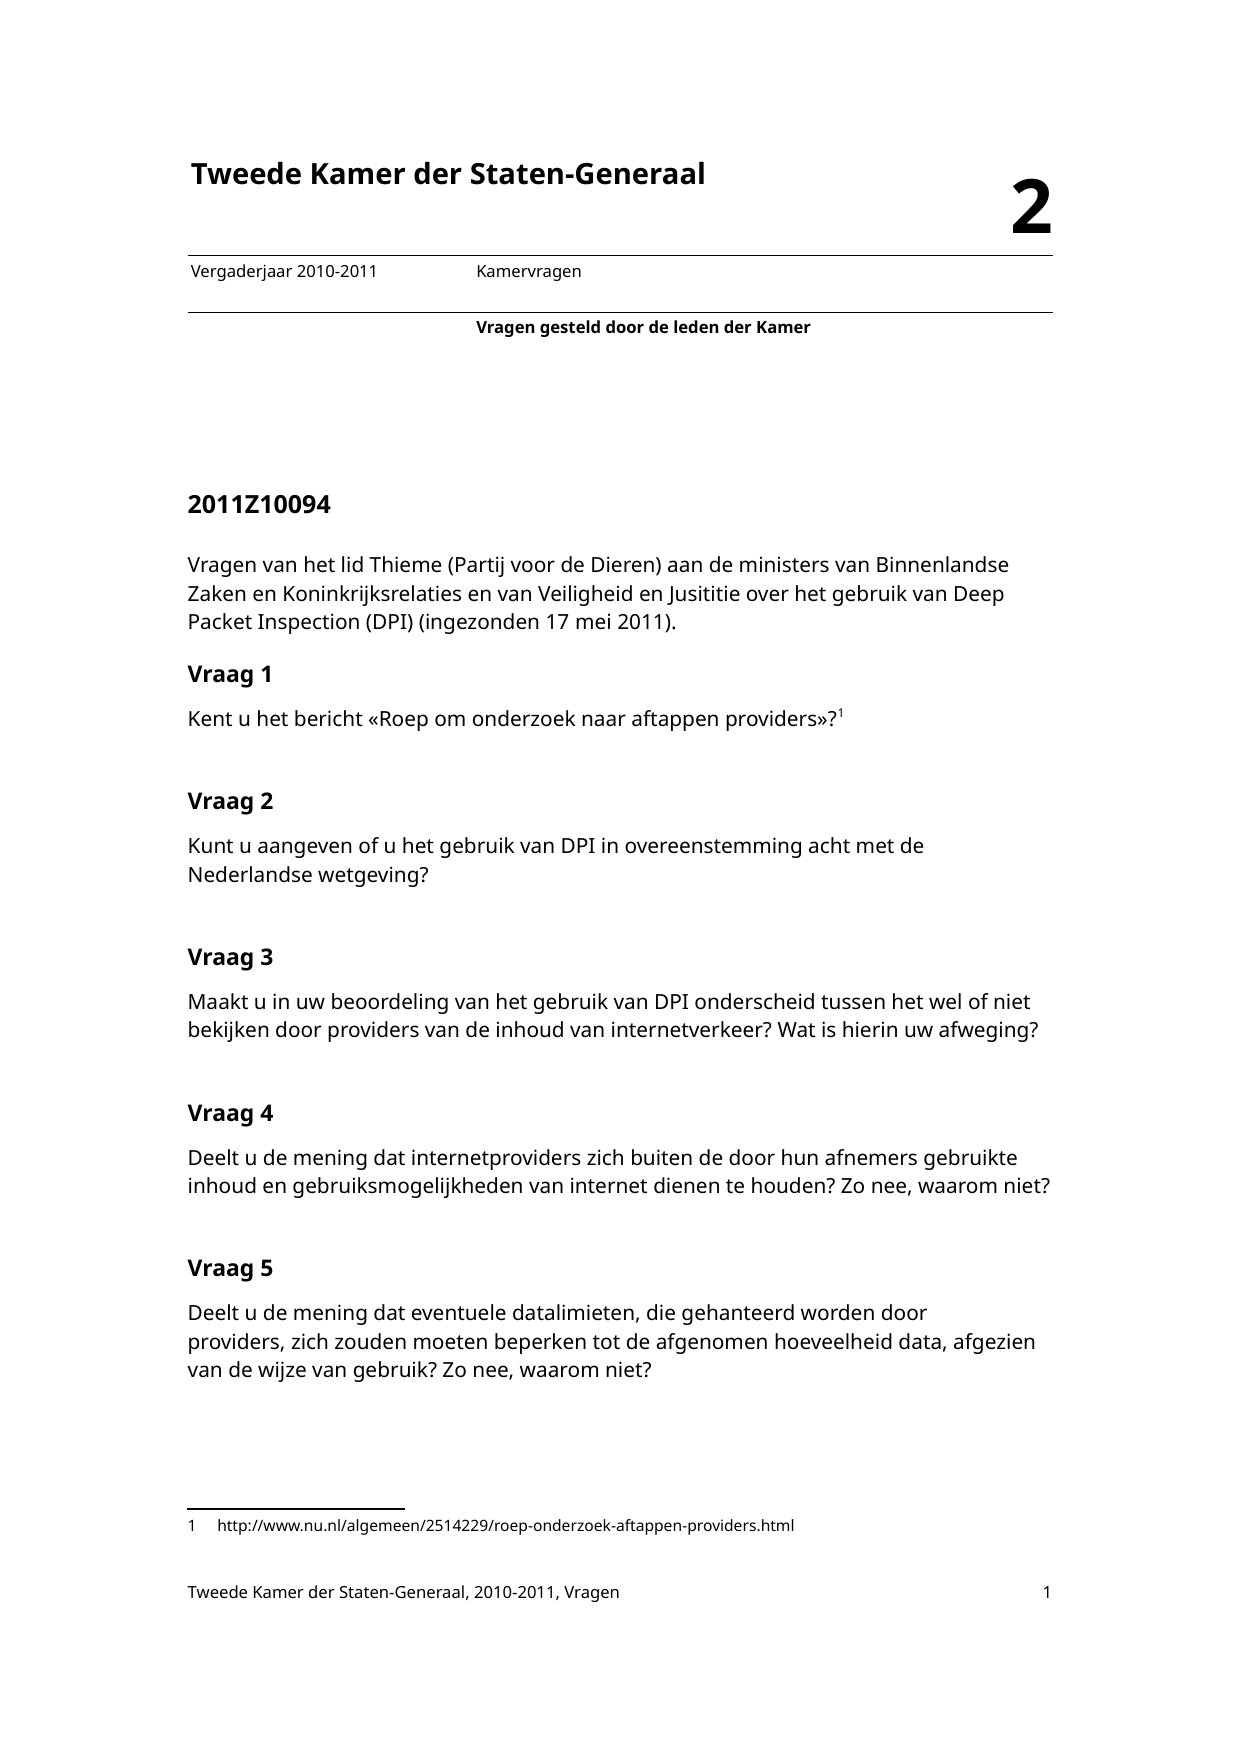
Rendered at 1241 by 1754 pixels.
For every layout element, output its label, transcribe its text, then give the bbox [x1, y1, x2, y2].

subtitle Vraag 4 [187, 1097, 1053, 1128]
subtitle Vraag 1 [187, 658, 1053, 689]
text Maakt u in uw beoordeling van het gebruik van DPI onderscheid tussen het wel of niet bekijken door providers van de inhoud van internetverkeer? Wat is hierin uw afweging? [187, 987, 1053, 1044]
text Vragen van het lid Thieme (Partij voor de Dieren) aan de ministers van Binnenlandse Zaken en Koninkrijksrelaties en van Veiligheid en Jusititie over het gebruik van Deep Packet Inspection (DPI) (ingezonden 17 mei 2011). [187, 550, 1053, 636]
table_cell Vragen gesteld door de leden der Kamer [473, 313, 1053, 339]
table_header 2 [880, 150, 1053, 255]
text Kunt u aangeven of u het gebruik van DPI in overeenstemming acht met de Nederlandse wetgeving? [187, 832, 1053, 888]
text Kent u het bericht «Roep om onderzoek naar aftappen providers»? [187, 704, 1053, 733]
subtitle Vraag 5 [187, 1252, 1053, 1283]
text http://www.nu.nl/algemeen/2514229/roep-onderzoek-aftappen-providers.html [187, 1508, 1053, 1536]
text 2011Z10094 [187, 487, 1053, 521]
subtitle Vraag 2 [187, 785, 1053, 817]
text Deelt u de mening dat eventuele datalimieten, die gehanteerd worden door providers, zich zouden moeten beperken tot de afgenomen hoeveelheid data, afgezien van de wijze van gebruik? Zo nee, waarom niet? [187, 1298, 1053, 1384]
table_cell Kamervragen [473, 256, 1053, 312]
table_cell Vergaderjaar 2010-2011 [188, 256, 473, 312]
text Deelt u de mening dat internetproviders zich buiten de door hun afnemers gebruikte inhoud en gebruiksmogelijkheden van internet dienen te houden? Zo nee, waarom niet? [187, 1143, 1053, 1200]
table_cell [188, 313, 473, 339]
table_header Tweede Kamer der Staten-Generaal [188, 150, 879, 255]
subtitle Vraag 3 [187, 941, 1053, 972]
